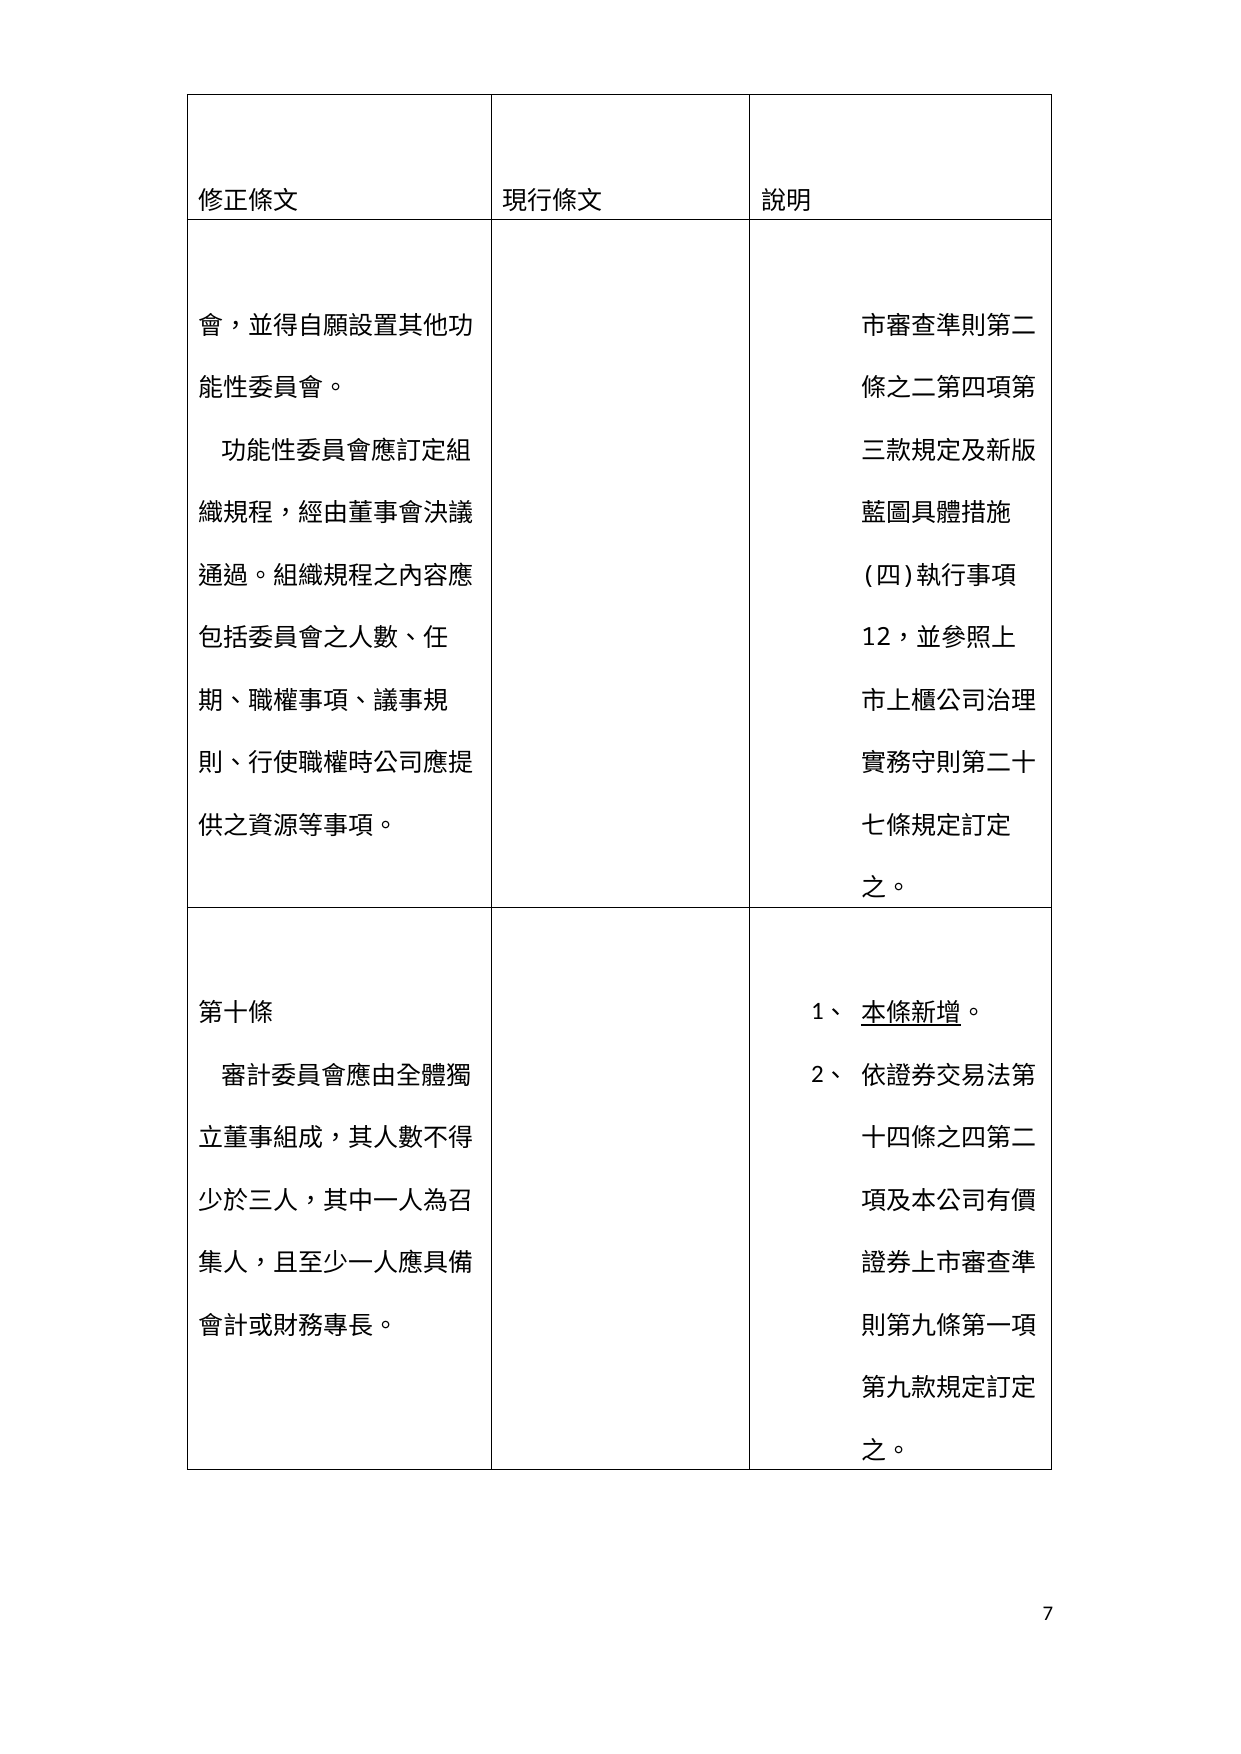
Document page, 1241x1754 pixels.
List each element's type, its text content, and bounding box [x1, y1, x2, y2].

table_cell 會，並得自願設置其他功能性委員會。 功能性委員會應訂定組織規程，經由董事會決議通過。組織規程之內容應包括委員會之人數、任期、職權事項、議事規則、行使職權時公司應提供之資源等事項。 [188, 220, 491, 907]
table_cell 本條新增。 依證券交易法第十四條之四第二項及本公司有價證券上市審查準則第九條第一項第九款規定訂定之。 [750, 908, 1051, 1469]
table_cell [492, 908, 749, 1469]
table_header 說明 [750, 95, 1051, 219]
table_cell [492, 220, 749, 907]
table_cell 第十條 審計委員會應由全體獨立董事組成，其人數不得少於三人，其中一人為召集人，且至少一人應具備會計或財務專長。 [188, 908, 491, 1469]
table_header 修正條文 [188, 95, 491, 219]
table_header 現行條文 [492, 95, 749, 219]
table_cell 市審查準則第二條之二第四項第三款規定及新版藍圖具體措施(四)執行事項12，並參照上市上櫃公司治理實務守則第二十七條規定訂定之。 [750, 220, 1051, 907]
